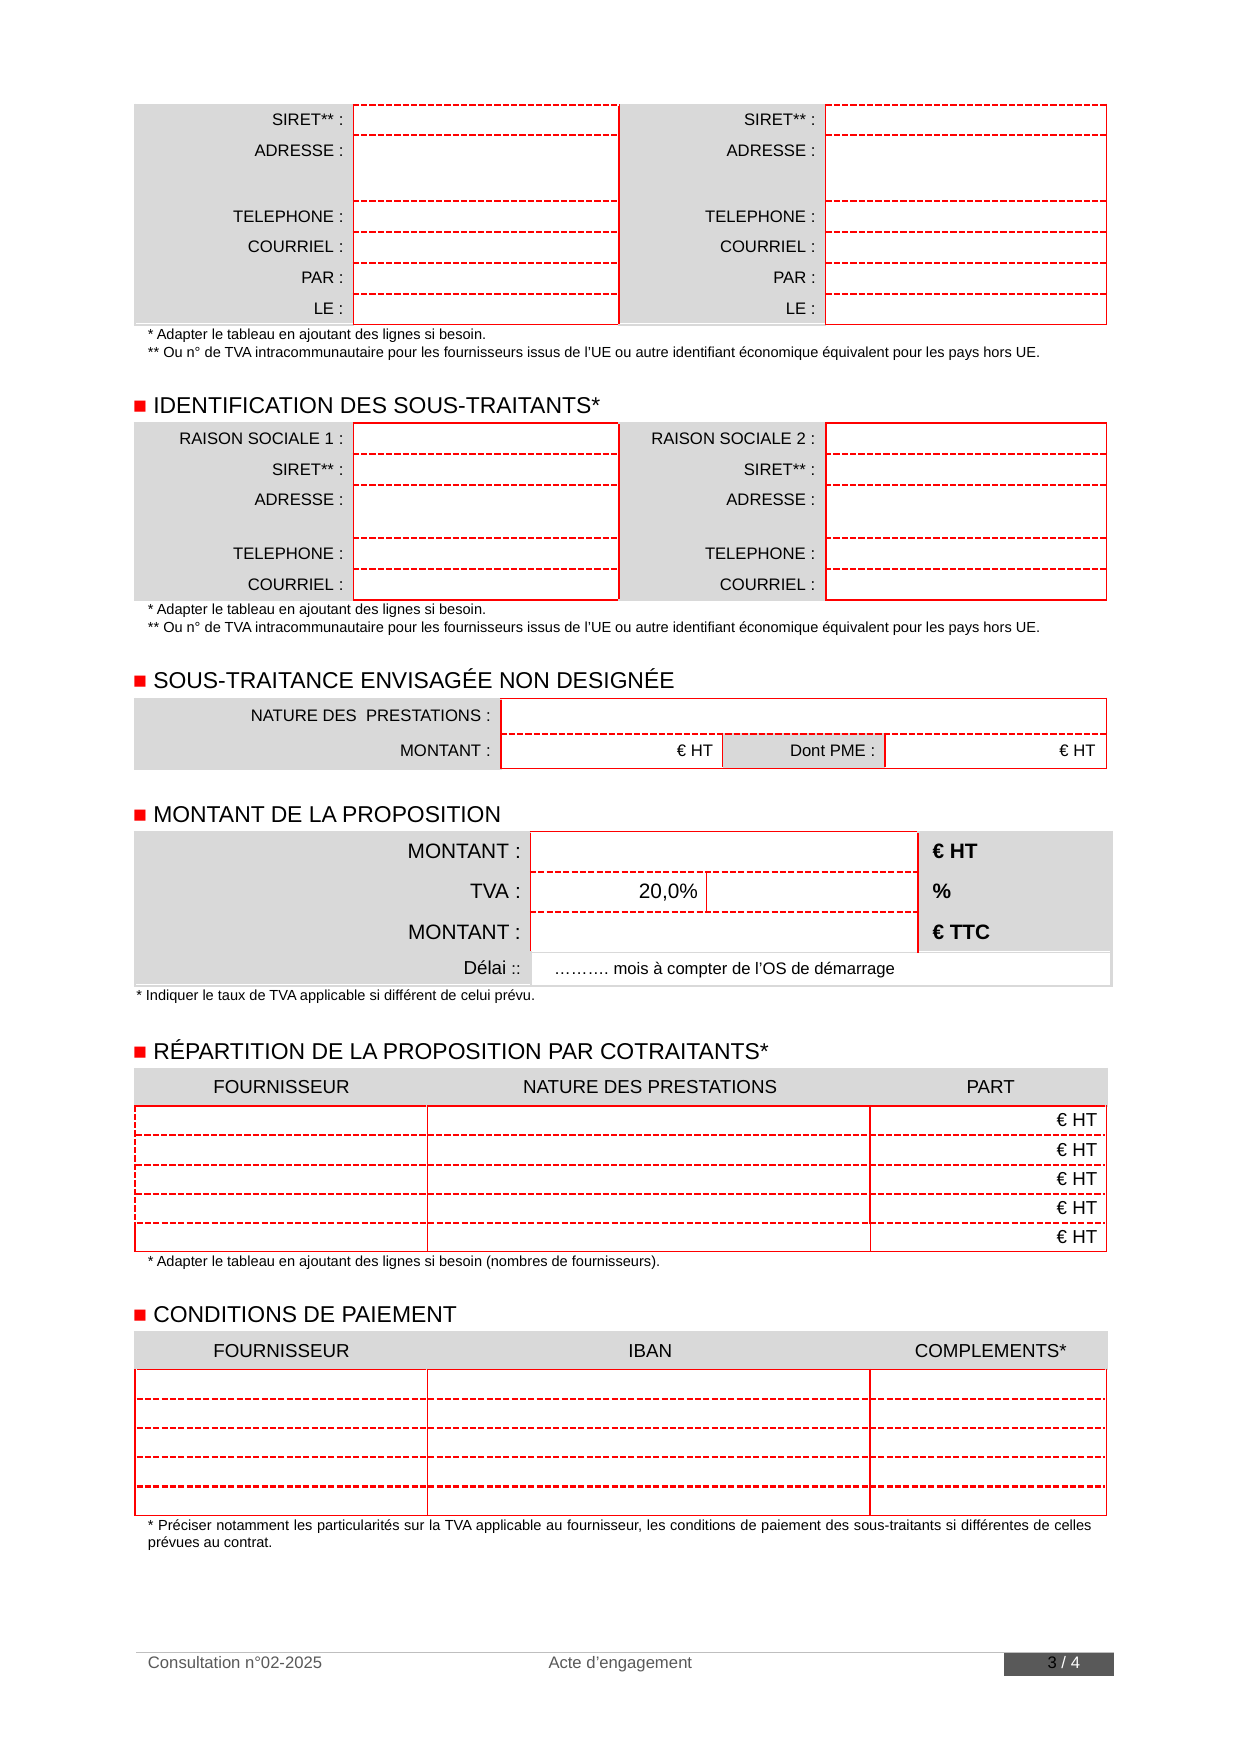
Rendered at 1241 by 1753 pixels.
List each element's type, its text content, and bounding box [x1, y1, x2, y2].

table_cell SIRET** : [136, 453, 353, 484]
table_cell [826, 262, 1106, 293]
table_cell [428, 1134, 869, 1163]
table_cell [826, 293, 1106, 323]
text ** Ou n° de TVA intracommunautaire pour les fournisseurs issus de l’UE ou autre identifiant économique équivalent pour les pays hors UE. [148, 619, 1093, 636]
text * Indiquer le taux de TVA applicable si différent de celui prévu. [136, 987, 1093, 1003]
table_cell [826, 231, 1106, 262]
table_cell [136, 1456, 427, 1485]
table_cell [826, 104, 1106, 134]
table_header [827, 424, 1106, 453]
table_header € HT [919, 833, 1110, 871]
table_cell [827, 484, 1106, 537]
table_cell € HT [871, 1107, 1106, 1134]
table_cell [428, 1427, 869, 1456]
table_cell € HT [871, 1164, 1106, 1193]
table_cell [354, 231, 618, 262]
table_cell [354, 453, 618, 484]
table_cell [136, 1398, 427, 1427]
table_cell [871, 1398, 1106, 1427]
table_cell [428, 1456, 869, 1485]
table_cell ADRESSE : [620, 134, 825, 200]
table_cell [354, 568, 618, 599]
table_cell PAR : [620, 262, 825, 293]
text ** Ou n° de TVA intracommunautaire pour les fournisseurs issus de l’UE ou autre identifiant économique équivalent pour les pays hors UE. [148, 343, 1093, 360]
table_cell TVA : [136, 871, 530, 911]
table_cell LE : [620, 293, 825, 323]
table_cell [136, 1485, 427, 1514]
table_cell [135, 1107, 427, 1134]
text * Préciser notamment les particularités sur la TVA applicable au fournisseur, les conditions de paiement des sous-traitants si différentes de celles prévues au contrat. [148, 1516, 1093, 1551]
table_cell [135, 1164, 427, 1193]
table_header RAISON SOCIALE 1 : [136, 424, 353, 453]
table_header NATURE DES PRESTATIONS : [136, 700, 500, 733]
text * Adapter le tableau en ajoutant des lignes si besoin. [148, 601, 1093, 618]
table_cell ADRESSE : [136, 484, 353, 537]
table_cell COURRIEL : [620, 568, 825, 599]
table_cell % [919, 873, 1110, 911]
table_cell TELEPHONE : [136, 537, 353, 568]
table_cell [871, 1370, 1106, 1397]
table_cell SIRET** : [620, 453, 825, 484]
table_cell € HT [871, 1134, 1106, 1163]
table_cell [354, 537, 618, 568]
table_cell [871, 1427, 1106, 1456]
text * Adapter le tableau en ajoutant des lignes si besoin. [148, 326, 1093, 342]
table_cell TELEPHONE : [620, 200, 825, 231]
table_cell LE : [136, 293, 353, 323]
table_cell [826, 134, 1106, 200]
table_cell COURRIEL : [620, 231, 825, 262]
table_header FOURNISSEUR [136, 1070, 426, 1105]
table_cell [827, 568, 1106, 599]
table_cell [827, 453, 1106, 484]
table_cell MONTANT : [136, 735, 500, 768]
table_cell [135, 1134, 427, 1163]
table_cell SIRET** : [136, 104, 353, 134]
text * Adapter le tableau en ajoutant des lignes si besoin (nombres de fournisseurs). [148, 1252, 1093, 1269]
table_cell € HT [502, 733, 722, 768]
table_cell [354, 104, 619, 134]
table_cell COURRIEL : [136, 568, 353, 599]
table_cell [428, 1193, 869, 1222]
table_cell € HT [885, 733, 1106, 768]
table_cell [354, 200, 618, 231]
table_cell ………. mois à compter de l’OS de démarrage [532, 953, 1110, 984]
table_cell [136, 1370, 427, 1397]
table_header NATURE DES PRESTATIONS [428, 1070, 869, 1105]
table_cell [354, 484, 618, 537]
table_cell COURRIEL : [136, 231, 353, 262]
table_header [354, 424, 618, 453]
table_header RAISON SOCIALE 2 : [620, 424, 825, 453]
table_cell 20,0% [531, 871, 706, 911]
table_header MONTANT : [136, 833, 530, 871]
table_cell ADRESSE : [620, 484, 825, 537]
table_cell TELEPHONE : [136, 200, 353, 231]
table_cell [871, 1485, 1106, 1514]
table_cell [428, 1164, 869, 1193]
table_cell [136, 1427, 427, 1456]
table_cell Dont PME : [723, 733, 885, 768]
table_cell € TTC [919, 913, 1110, 951]
text ■ RÉPARTITION DE LA PROPOSITION PAR COTRAITANTS* [133, 1038, 1093, 1064]
table_cell [354, 262, 618, 293]
text ■ SOUS-TRAITANCE ENVISAGÉE NON DESIGNÉE [133, 667, 1093, 694]
table_cell [428, 1370, 869, 1397]
table_cell [135, 1193, 427, 1222]
table_header IBAN [428, 1333, 869, 1369]
table_cell [428, 1222, 870, 1251]
text ■ CONDITIONS DE PAIEMENT [133, 1301, 1093, 1327]
table_cell [136, 1222, 427, 1251]
table_cell MONTANT : [136, 911, 530, 951]
table_cell [707, 871, 917, 911]
table_cell [531, 911, 917, 951]
table_cell TELEPHONE : [620, 537, 825, 568]
table_cell € HT [871, 1193, 1106, 1222]
table_cell [354, 134, 618, 200]
table_cell [826, 200, 1106, 231]
table_header [531, 832, 917, 871]
table_cell [871, 1456, 1106, 1485]
table_cell [428, 1485, 869, 1514]
table_cell Délai :: [136, 951, 530, 984]
table_cell [428, 1398, 869, 1427]
table_header PART [871, 1070, 1105, 1105]
text ■ MONTANT DE LA PROPOSITION [133, 801, 1093, 827]
table_cell PAR : [136, 262, 353, 293]
table_cell [428, 1107, 869, 1134]
table_header FOURNISSEUR [136, 1333, 426, 1369]
table_header [502, 699, 1106, 733]
table_header COMPLEMENTS* [871, 1333, 1105, 1369]
table_cell € HT [871, 1222, 1106, 1251]
table_cell [354, 293, 618, 323]
table_cell [827, 537, 1106, 568]
text ■ IDENTIFICATION DES SOUS-TRAITANTS* [133, 392, 1093, 418]
table_cell SIRET** : [620, 104, 825, 134]
table_cell ADRESSE : [136, 134, 353, 200]
